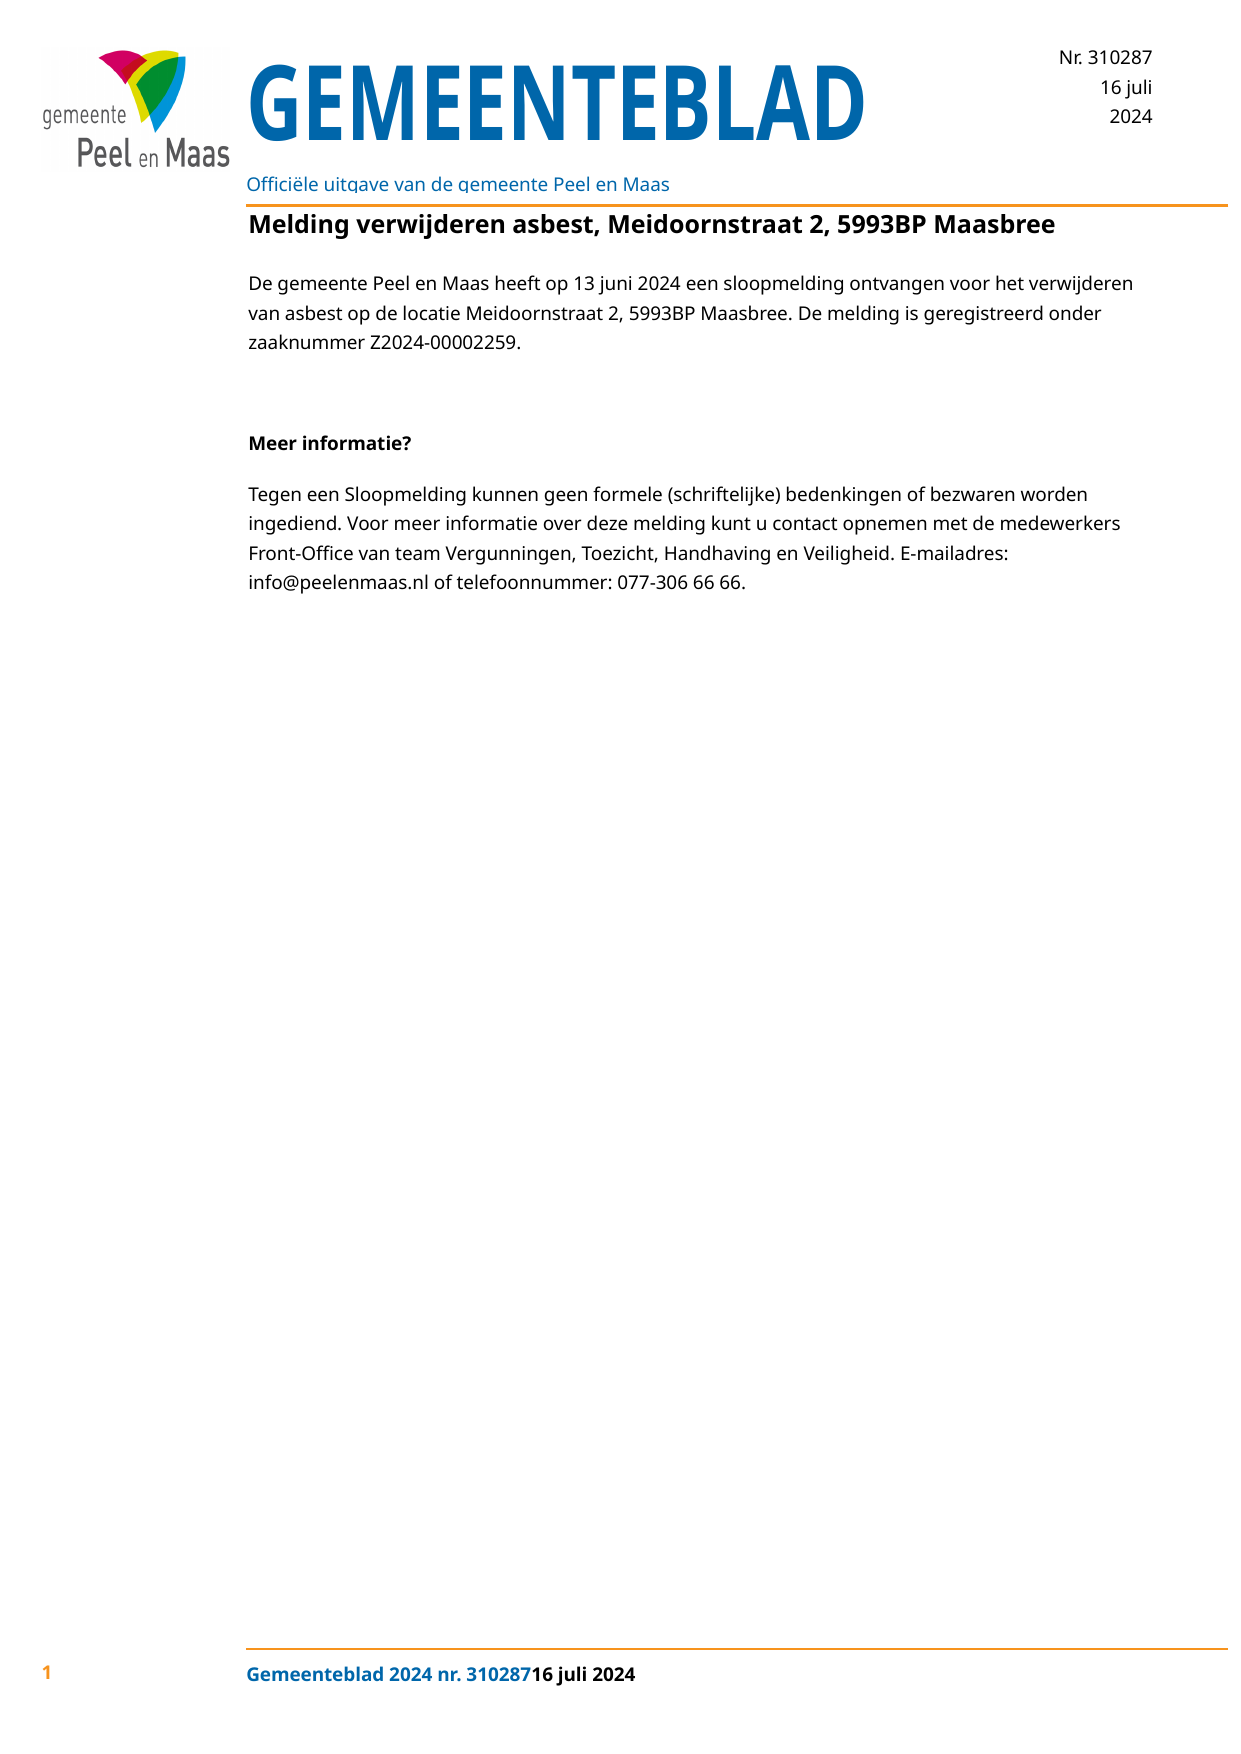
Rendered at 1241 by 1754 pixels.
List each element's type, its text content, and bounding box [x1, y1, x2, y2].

text De gemeente Peel en Maas heeft op 13 juni 2024 een sloopmelding ontvangen voor het verwijderen van asbest op de locatie Meidoornstraat 2, 5993BP Maasbree. De melding is geregistreerd onder zaaknummer Z2024-00002259. [248, 270, 1152, 355]
picture [41, 47, 231, 172]
text Melding verwijderen asbest, Meidoornstraat 2, 5993BP Maasbree [248, 207, 1152, 241]
text Meer informatie? [248, 430, 1152, 456]
text Tegen een Sloopmelding kunnen geen formele (schriftelijke) bedenkingen of bezwaren worden ingediend. Voor meer informatie over deze melding kunt u contact opnemen met de medewerkers Front-Office van team Vergunningen, Toezicht, Handhaving en Veiligheid. E-mailadres: info@peelenmaas.nl of telefoonnummer: 077-306 66 66. [248, 481, 1152, 595]
